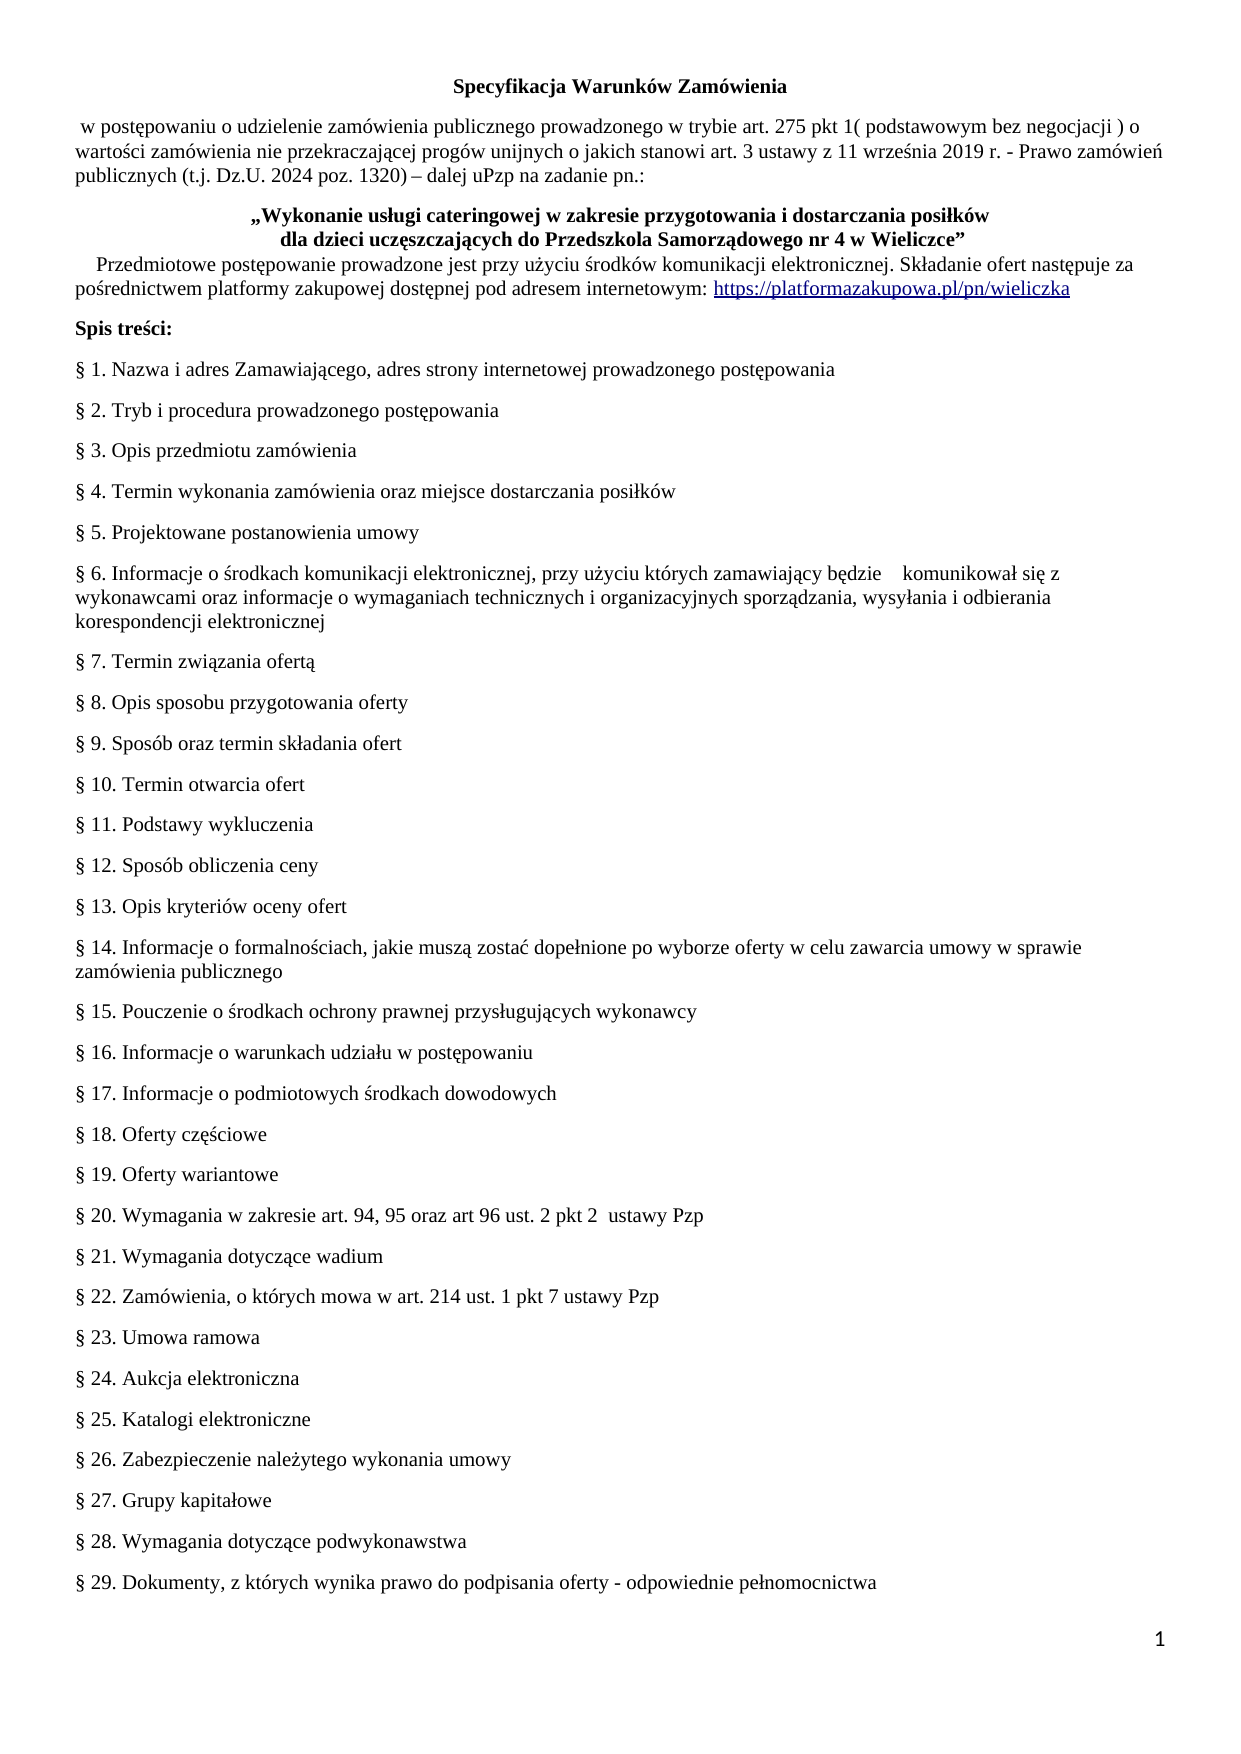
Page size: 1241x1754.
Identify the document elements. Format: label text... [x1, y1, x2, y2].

text Spis treści: [75, 316, 1165, 340]
list § 29. Dokumenty, z których wynika prawo do podpisania oferty - odpowiednie pełnomocnictwa [75, 1569, 1165, 1594]
list § 8. Opis sposobu przygotowania oferty [75, 690, 1165, 714]
text „Wykonanie usługi cateringowej w zakresie przygotowania i dostarczania posiłków [75, 203, 1165, 227]
list § 17. Informacje o podmiotowych środkach dowodowych [75, 1081, 1165, 1105]
text Przedmiotowe postępowanie prowadzone jest przy użyciu środków komunikacji elektronicznej. Składanie ofert następuje za pośrednictwem platformy zakupowej dostępnej pod adresem internetowym: https://platformazakupowa.pl/pn/wieliczka [75, 251, 1165, 299]
list § 3. Opis przedmiotu zamówienia [75, 438, 1165, 462]
list § 25. Katalogi elektroniczne [75, 1407, 1165, 1431]
list § 26. Zabezpieczenie należytego wykonania umowy [75, 1447, 1165, 1471]
list § 19. Oferty wariantowe [75, 1162, 1165, 1186]
list § 18. Oferty częściowe [75, 1122, 1165, 1146]
text dla dzieci uczęszczających do Przedszkola Samorządowego nr 4 w Wieliczce” [75, 227, 1165, 251]
list § 1. Nazwa i adres Zamawiającego, adres strony internetowej prowadzonego postępowania [75, 357, 1165, 381]
list § 14. Informacje o formalnościach, jakie muszą zostać dopełnione po wyborze oferty w celu zawarcia umowy w sprawie zamówienia publicznego [75, 934, 1165, 983]
list § 22. Zamówienia, o których mowa w art. 214 ust. 1 pkt 7 ustawy Pzp [75, 1284, 1165, 1308]
list § 7. Termin związania ofertą [75, 649, 1165, 673]
list § 13. Opis kryteriów oceny ofert [75, 894, 1165, 918]
list § 23. Umowa ramowa [75, 1325, 1165, 1349]
list § 12. Sposób obliczenia ceny [75, 853, 1165, 877]
list § 28. Wymagania dotyczące podwykonawstwa [75, 1529, 1165, 1553]
list § 16. Informacje o warunkach udziału w postępowaniu [75, 1040, 1165, 1064]
list § 27. Grupy kapitałowe [75, 1488, 1165, 1512]
list § 4. Termin wykonania zamówienia oraz miejsce dostarczania posiłków [75, 479, 1165, 503]
list § 24. Aukcja elektroniczna [75, 1366, 1165, 1390]
list § 9. Sposób oraz termin składania ofert [75, 731, 1165, 755]
list § 5. Projektowane postanowienia umowy [75, 520, 1165, 544]
list § 15. Pouczenie o środkach ochrony prawnej przysługujących wykonawcy [75, 999, 1165, 1023]
list § 21. Wymagania dotyczące wadium [75, 1244, 1165, 1268]
list § 20. Wymagania w zakresie art. 94, 95 oraz art 96 ust. 2 pkt 2 ustawy Pzp [75, 1203, 1165, 1227]
list § 10. Termin otwarcia ofert [75, 772, 1165, 796]
list § 11. Podstawy wykluczenia [75, 812, 1165, 836]
text Specyfikacja Warunków Zamówienia [75, 74, 1165, 98]
list § 6. Informacje o środkach komunikacji elektronicznej, przy użyciu których zamawiający będzie komunikował się z wykonawcami oraz informacje o wymaganiach technicznych i organizacyjnych sporządzania, wysyłania i odbierania korespondencji elektronicznej [75, 561, 1165, 633]
list § 2. Tryb i procedura prowadzonego postępowania [75, 398, 1165, 422]
text w postępowaniu o udzielenie zamówienia publicznego prowadzonego w trybie art. 275 pkt 1( podstawowym bez negocjacji ) o wartości zamówienia nie przekraczającej progów unijnych o jakich stanowi art. 3 ustawy z 11 września 2019 r. - Prawo zamówień publicznych (t.j. Dz.U. 2024 poz. 1320) – dalej uPzp na zadanie pn.: [75, 114, 1165, 187]
